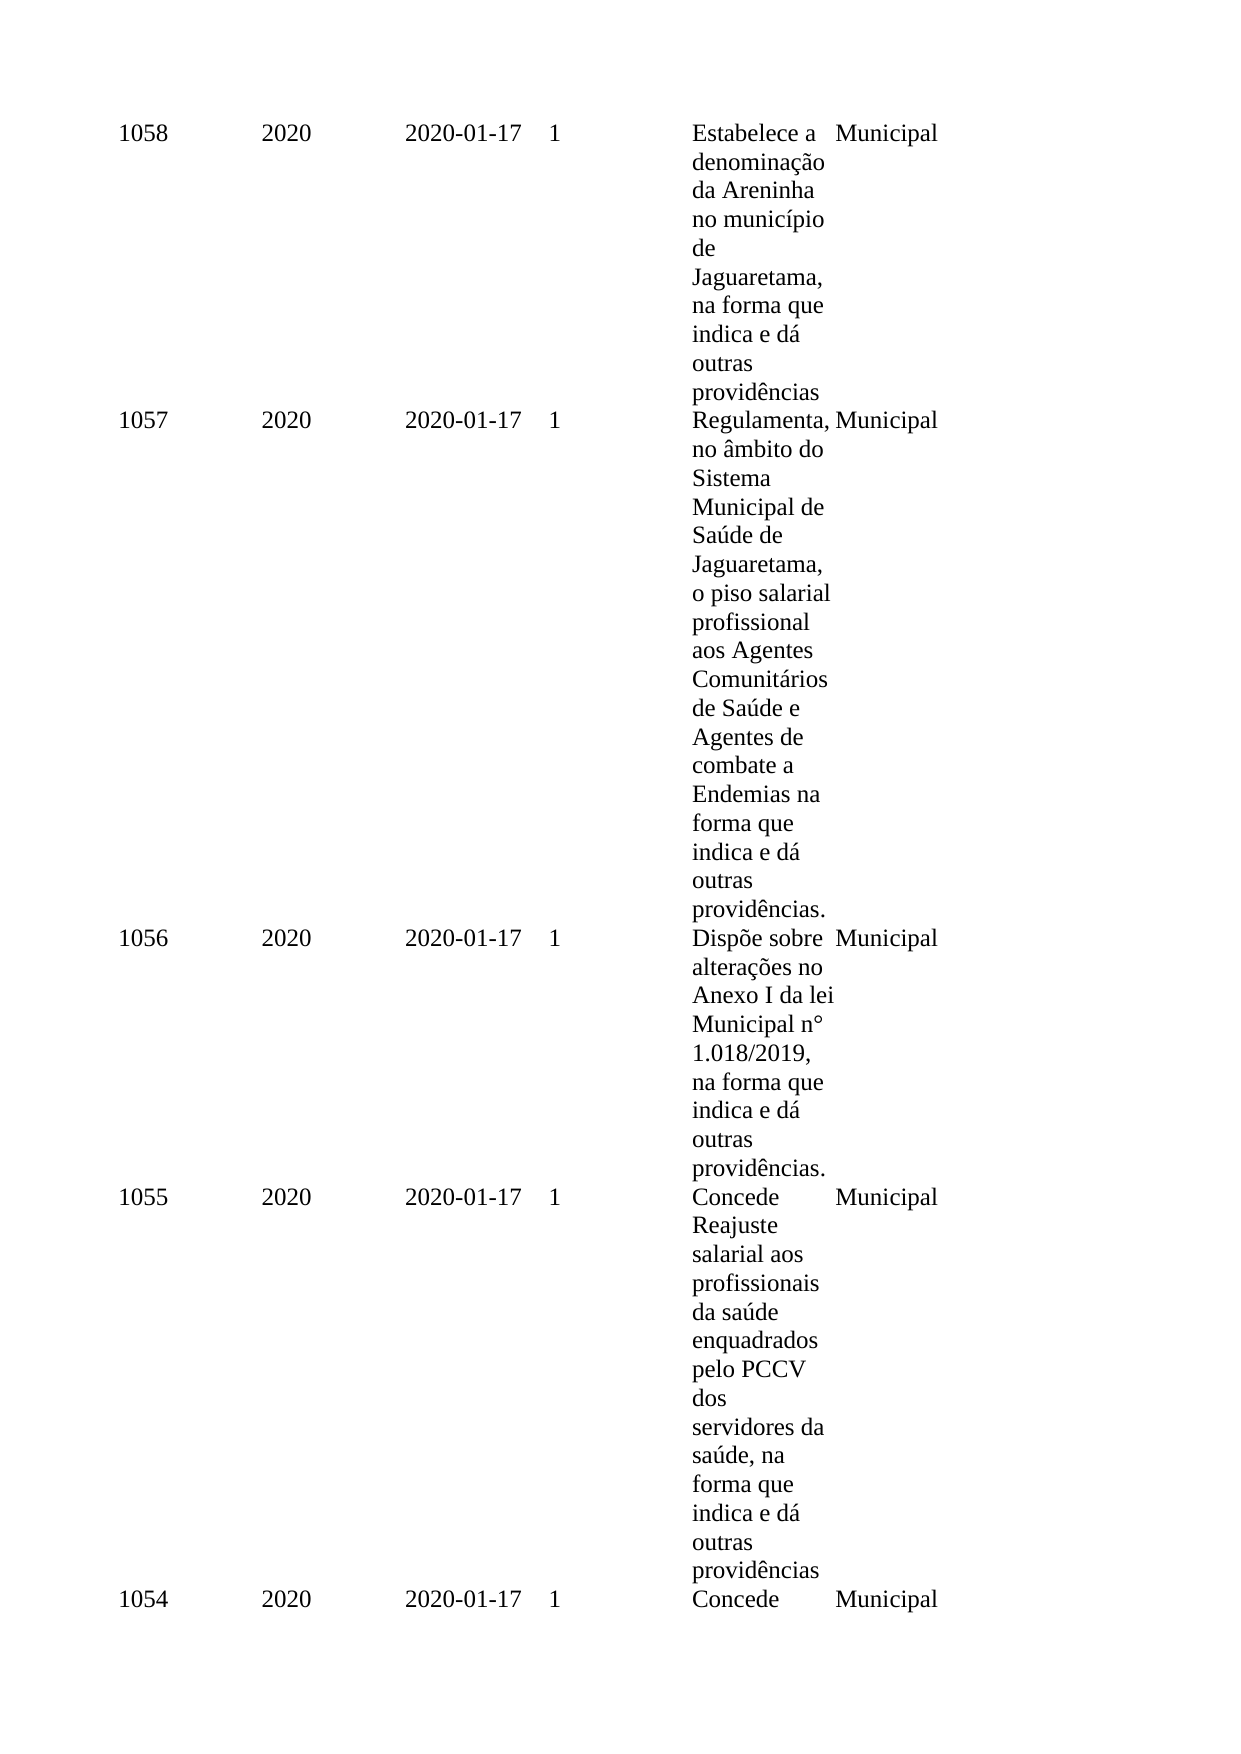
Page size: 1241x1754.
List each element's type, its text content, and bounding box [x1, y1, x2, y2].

table_cell Municipal [835, 1182, 979, 1584]
table_cell 1 [548, 923, 692, 1182]
table_cell [979, 1584, 1122, 1613]
table_cell Estabelece a denominação da Areninha no município de Jaguaretama, na forma que indica e dá outras providências [692, 118, 835, 406]
table_cell 2020 [261, 923, 405, 1182]
table_cell 2020-01-17 [405, 1584, 548, 1613]
table_cell 2020-01-17 [405, 1182, 548, 1584]
table_cell [979, 923, 1122, 1182]
table_cell 2020 [261, 1182, 405, 1584]
table_cell 2020-01-17 [405, 406, 548, 923]
table_cell 2020 [261, 1584, 405, 1613]
table_cell 1055 [118, 1182, 261, 1584]
table_cell Municipal [835, 923, 979, 1182]
table_cell Dispõe sobre alterações no Anexo I da lei Municipal n° 1.018/2019, na forma que indica e dá outras providências. [692, 923, 835, 1182]
table_cell Municipal [835, 118, 979, 406]
table_cell Concede [692, 1584, 835, 1613]
table_cell 1 [548, 1584, 692, 1613]
table_cell 1058 [118, 118, 261, 406]
table_cell [979, 1182, 1122, 1584]
table_cell Municipal [835, 1584, 979, 1613]
table_cell [979, 118, 1122, 406]
table_cell 1 [548, 118, 692, 406]
table_cell 2020 [261, 406, 405, 923]
table_cell 2020 [261, 118, 405, 406]
table_cell 2020-01-17 [405, 118, 548, 406]
table_cell [979, 406, 1122, 923]
table_cell 1 [548, 406, 692, 923]
table_cell Regulamenta, no âmbito do Sistema Municipal de Saúde de Jaguaretama, o piso salarial profissional aos Agentes Comunitários de Saúde e Agentes de combate a Endemias na forma que indica e dá outras providências. [692, 406, 835, 923]
table_cell 1056 [118, 923, 261, 1182]
table_cell 1 [548, 1182, 692, 1584]
table_cell Municipal [835, 406, 979, 923]
table_cell 2020-01-17 [405, 923, 548, 1182]
table_cell 1057 [118, 406, 261, 923]
table_cell 1054 [118, 1584, 261, 1613]
table_cell Concede Reajuste salarial aos profissionais da saúde enquadrados pelo PCCV dos servidores da saúde, na forma que indica e dá outras providências [692, 1182, 835, 1584]
